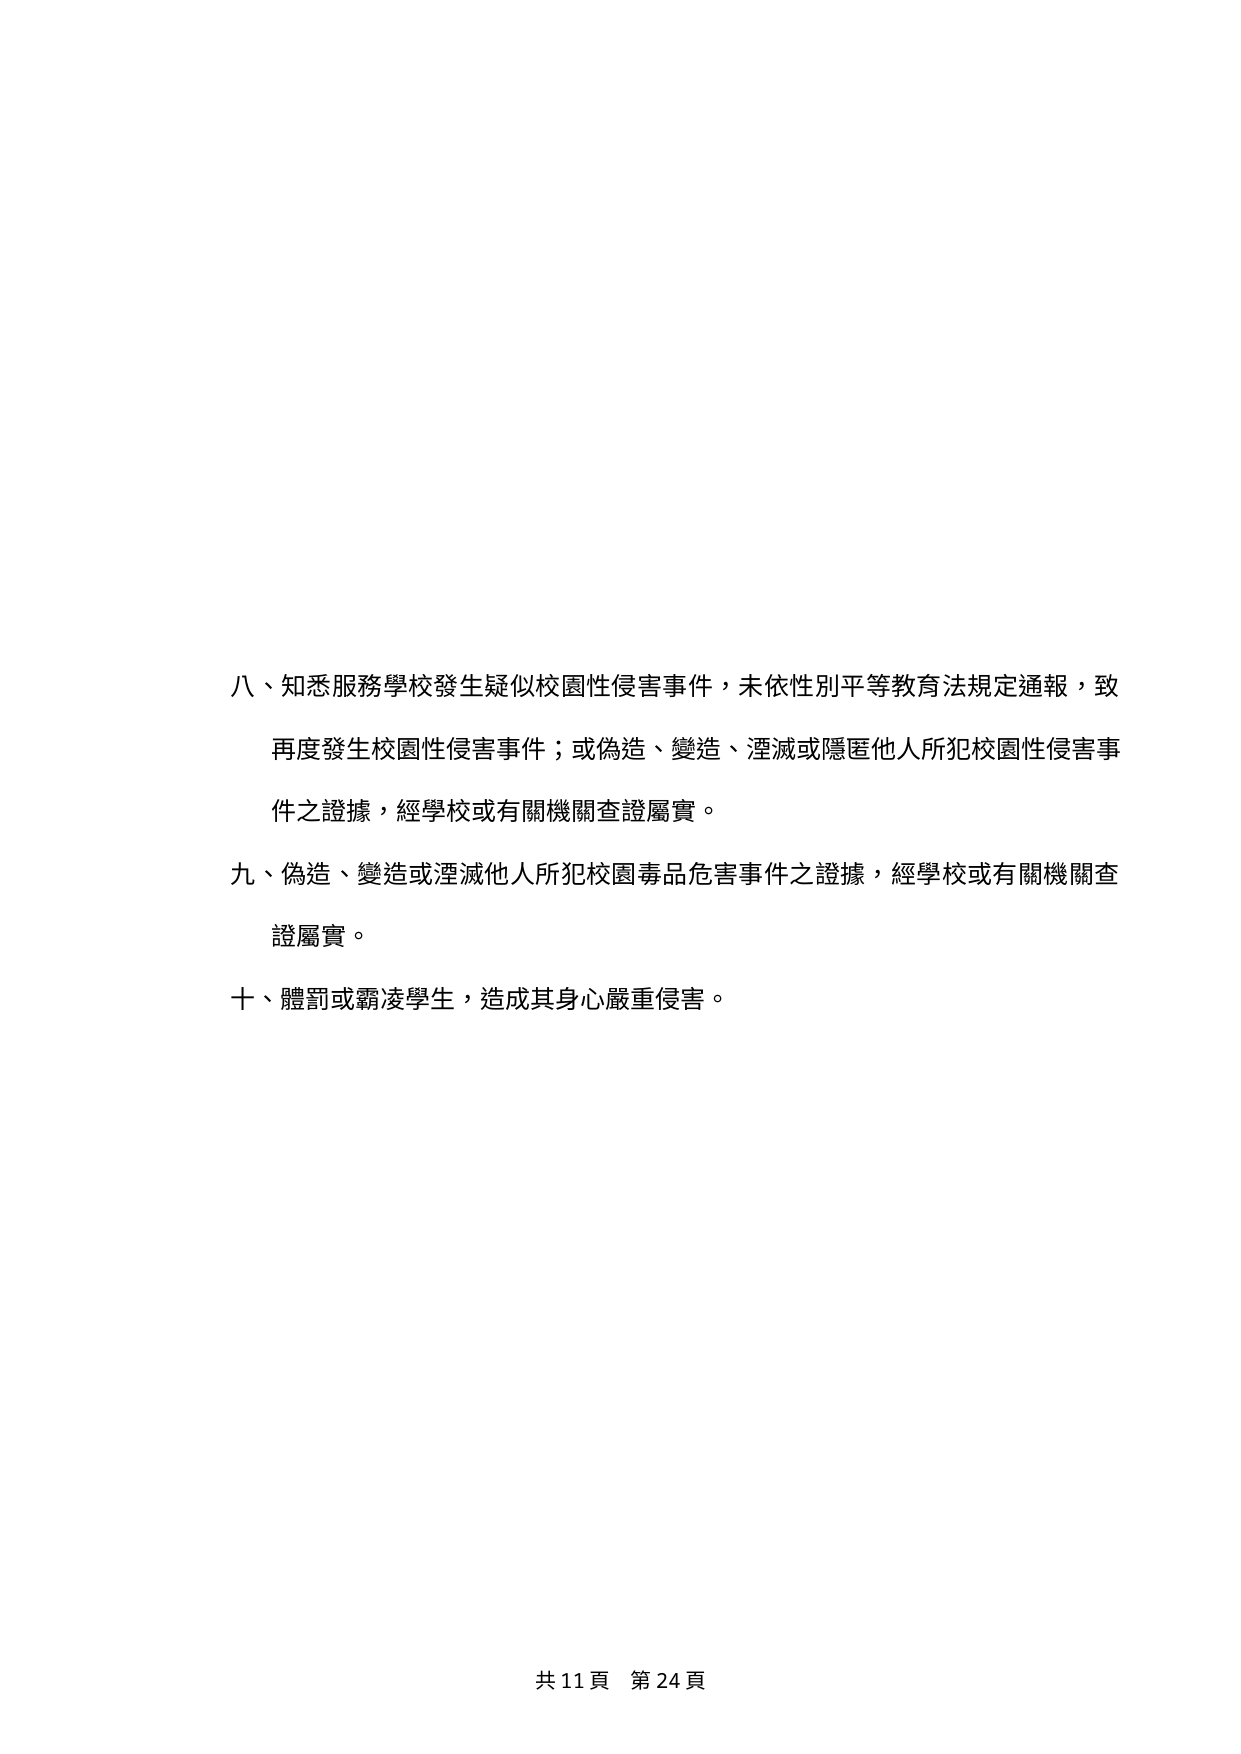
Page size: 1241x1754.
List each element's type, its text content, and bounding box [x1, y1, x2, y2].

text 八、知悉服務學校發生疑似校園性侵害事件，未依性別平等教育法規定通報，致再度發生校園性侵害事件；或偽造、變造、湮滅或隱匿他人所犯校園性侵害事件之證據，經學校或有關機關查證屬實。 [230, 643, 1122, 831]
text 十、體罰或霸凌學生，造成其身心嚴重侵害。 [230, 956, 1122, 1018]
text 九、偽造、變造或湮滅他人所犯校園毒品危害事件之證據，經學校或有關機關查證屬實。 [230, 831, 1122, 956]
